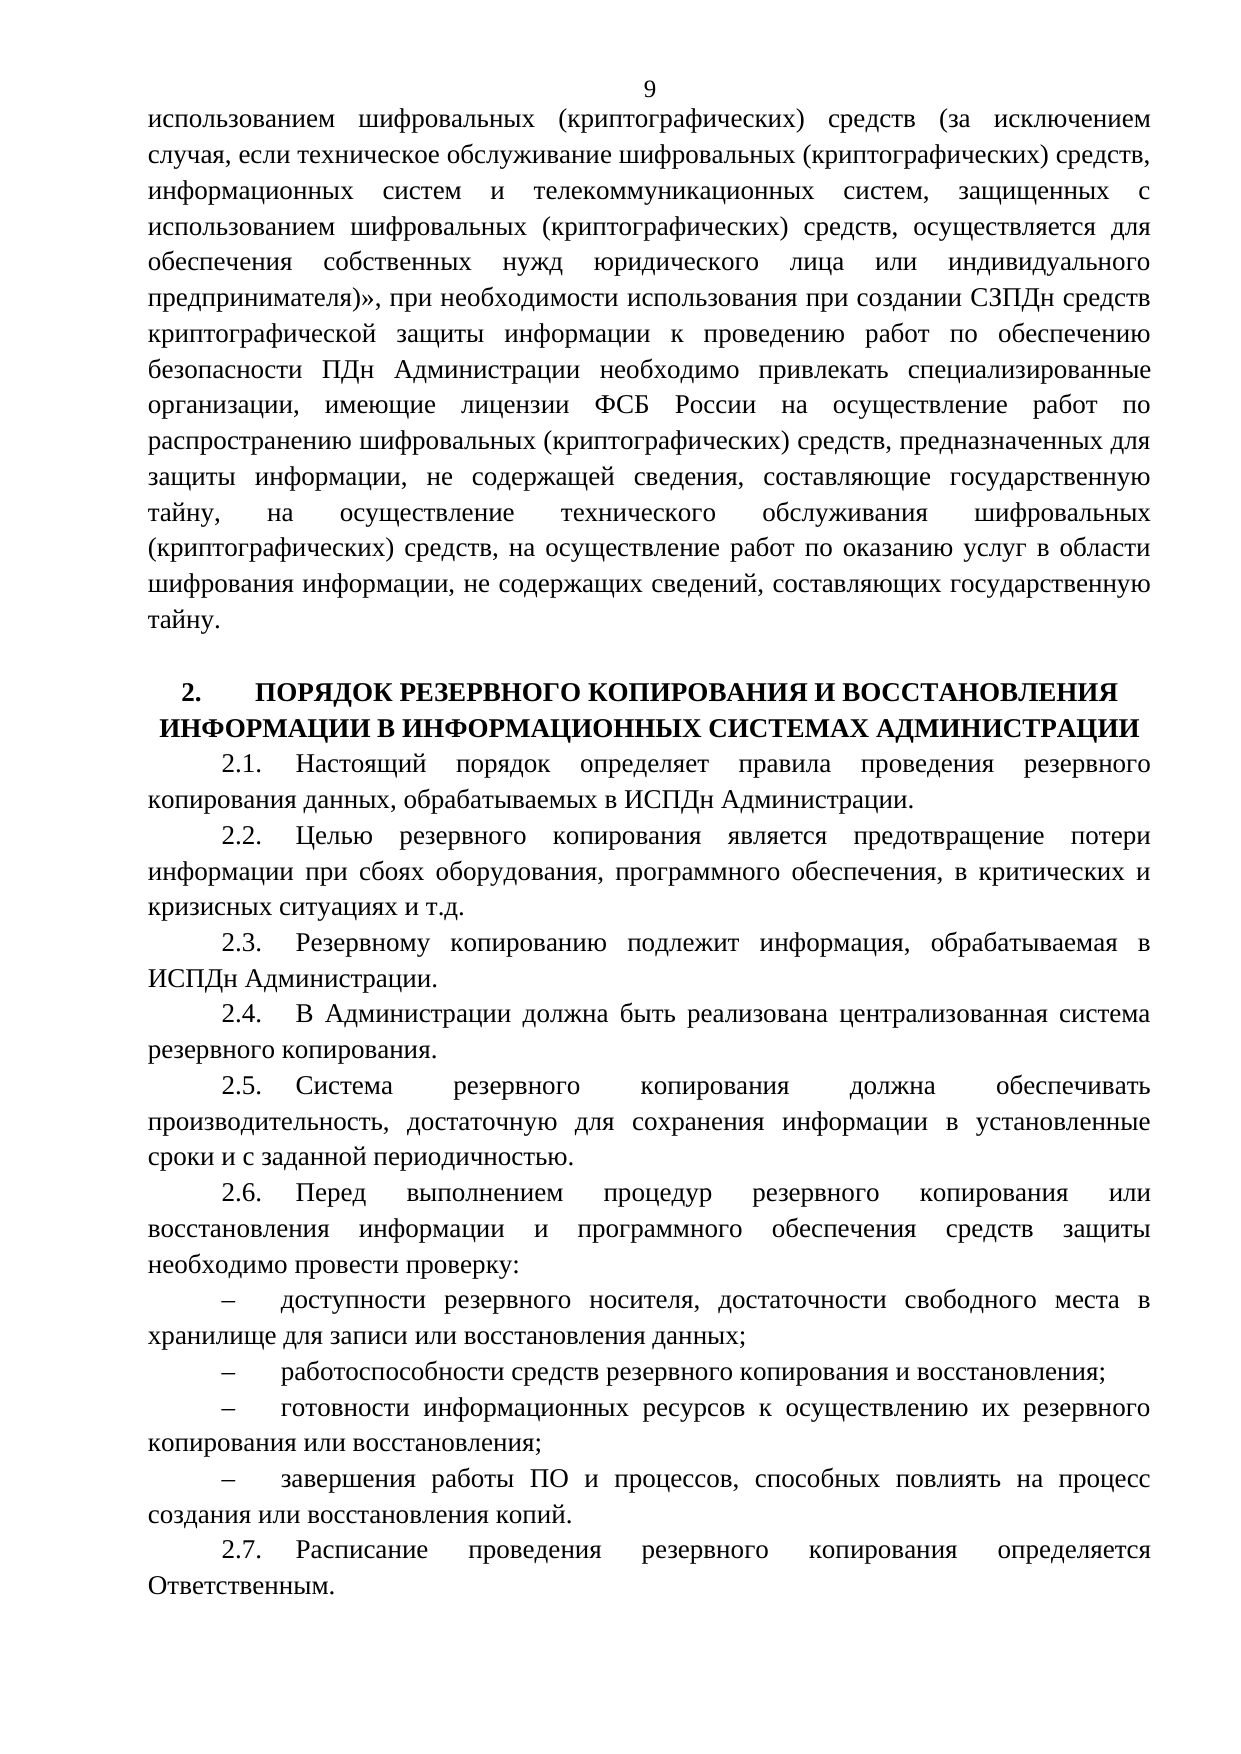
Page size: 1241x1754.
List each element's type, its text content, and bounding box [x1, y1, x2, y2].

list Система резервного копирования должна обеспечивать производительность, достаточную для сохранения информации в установленные сроки и с заданной периодичностью. [148, 1069, 1152, 1172]
list Резервному копированию подлежит информация, обрабатываемая в ИСПДн Администрации. [148, 926, 1152, 993]
list Целью резервного копирования является предотвращение потери информации при сбоях оборудования, программного обеспечения, в критических и кризисных ситуациях и т.д. [148, 819, 1152, 922]
list завершения работы ПО и процессов, способных повлиять на процесс создания или восстановления копий. [148, 1462, 1152, 1529]
list В Администрации должна быть реализована централизованная система резервного копирования. [148, 998, 1152, 1064]
list доступности резервного носителя, достаточности свободного места в хранилище для записи или восстановления данных; [148, 1283, 1152, 1350]
list работоспособности средств резервного копирования и восстановления; [148, 1355, 1152, 1386]
list Настоящий порядок определяет правила проведения резервного копирования данных, обрабатываемых в ИСПДн Администрации. [148, 747, 1152, 814]
list Расписание проведения резервного копирования определяется Ответственным. [148, 1533, 1152, 1600]
list Перед выполнением процедур резервного копирования или восстановления информации и программного обеспечения средств защиты необходимо провести проверку: [148, 1176, 1152, 1279]
list готовности информационных ресурсов к осуществлению их резервного копирования или восстановления; [148, 1391, 1152, 1457]
list Порядок резервного копирования и восстановления информации в информационных системах Администрации [148, 676, 1152, 743]
list использованием шифровальных (криптографических) средств (за исключением случая, если техническое обслуживание шифровальных (криптографических) средств, информационных систем и телекоммуникационных систем, защищенных с использованием шифровальных (криптографических) средств, осуществляется для обеспечения собственных нужд юридического лица или индивидуального предпринимателя)», при необходимости использования при создании СЗПДн средств криптографической защиты информации к проведению работ по обеспечению безопасности ПДн Администрации необходимо привлекать специализированные организации, имеющие лицензии ФСБ России на осуществление работ по распространению шифровальных (криптографических) средств, предназначенных для защиты информации, не содержащей сведения, составляющие государственную тайну, на осуществление технического обслуживания шифровальных (криптографических) средств, на осуществление работ по оказанию услуг в области шифрования информации, не содержащих сведений, составляющих государственную тайну. [148, 103, 1152, 634]
